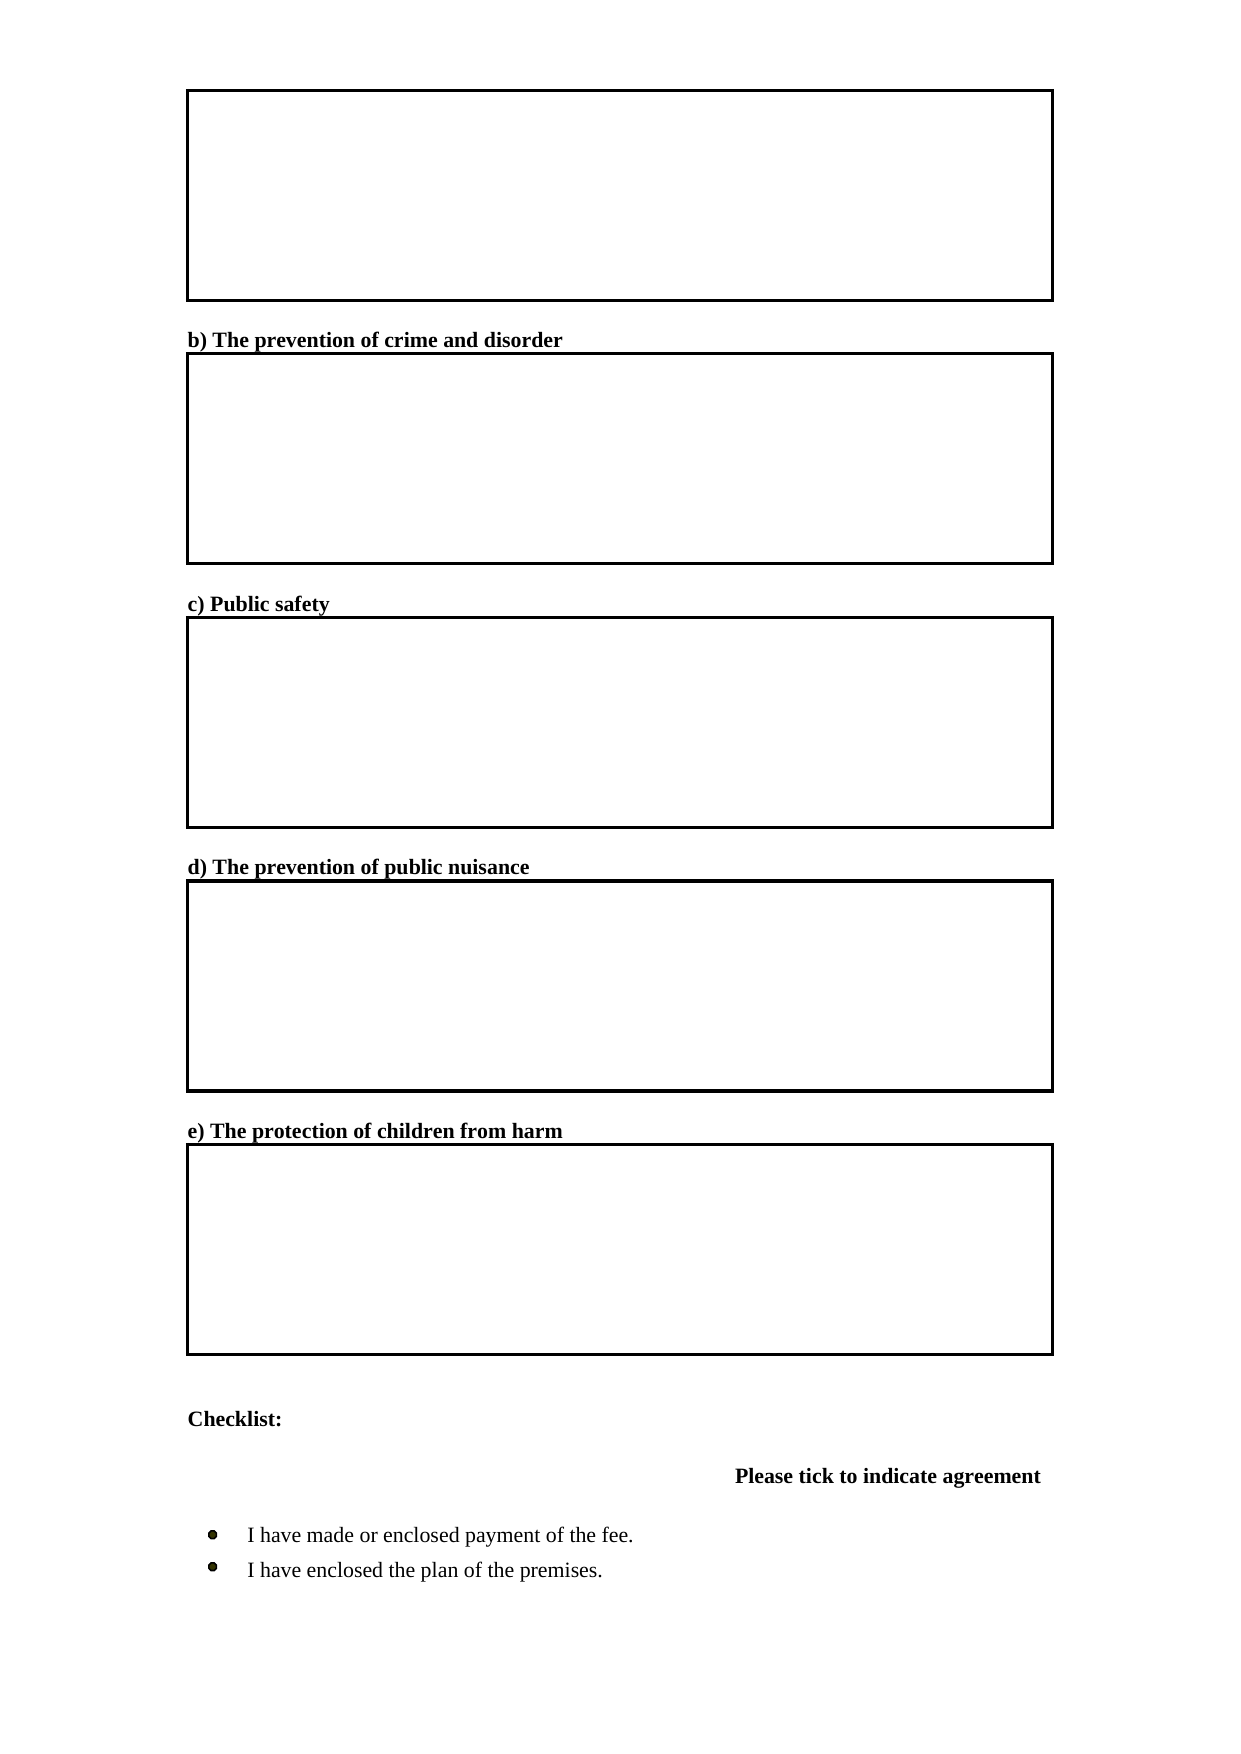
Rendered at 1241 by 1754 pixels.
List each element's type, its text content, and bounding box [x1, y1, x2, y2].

table_header Please tick to indicate agreement [188, 1432, 1053, 1491]
table_header [189, 1146, 1051, 1353]
text b) The prevention of crime and disorder [187, 327, 1053, 352]
text c) Public safety [187, 591, 1053, 616]
text d) The prevention of public nuisance [187, 854, 1053, 879]
table_cell [188, 1491, 235, 1551]
table_header [189, 883, 1051, 1089]
table_header [189, 92, 1051, 299]
text Checklist: [187, 1406, 1053, 1432]
table_cell I have made or enclosed payment of the fee. [235, 1491, 1003, 1551]
table_cell [188, 1551, 235, 1585]
table_cell [1003, 1551, 1053, 1585]
table_cell I have enclosed the plan of the premises. [235, 1551, 1003, 1585]
table_header [189, 355, 1051, 562]
table_cell [1003, 1491, 1053, 1551]
table_header [189, 619, 1051, 826]
text e) The protection of children from harm [187, 1118, 1053, 1143]
